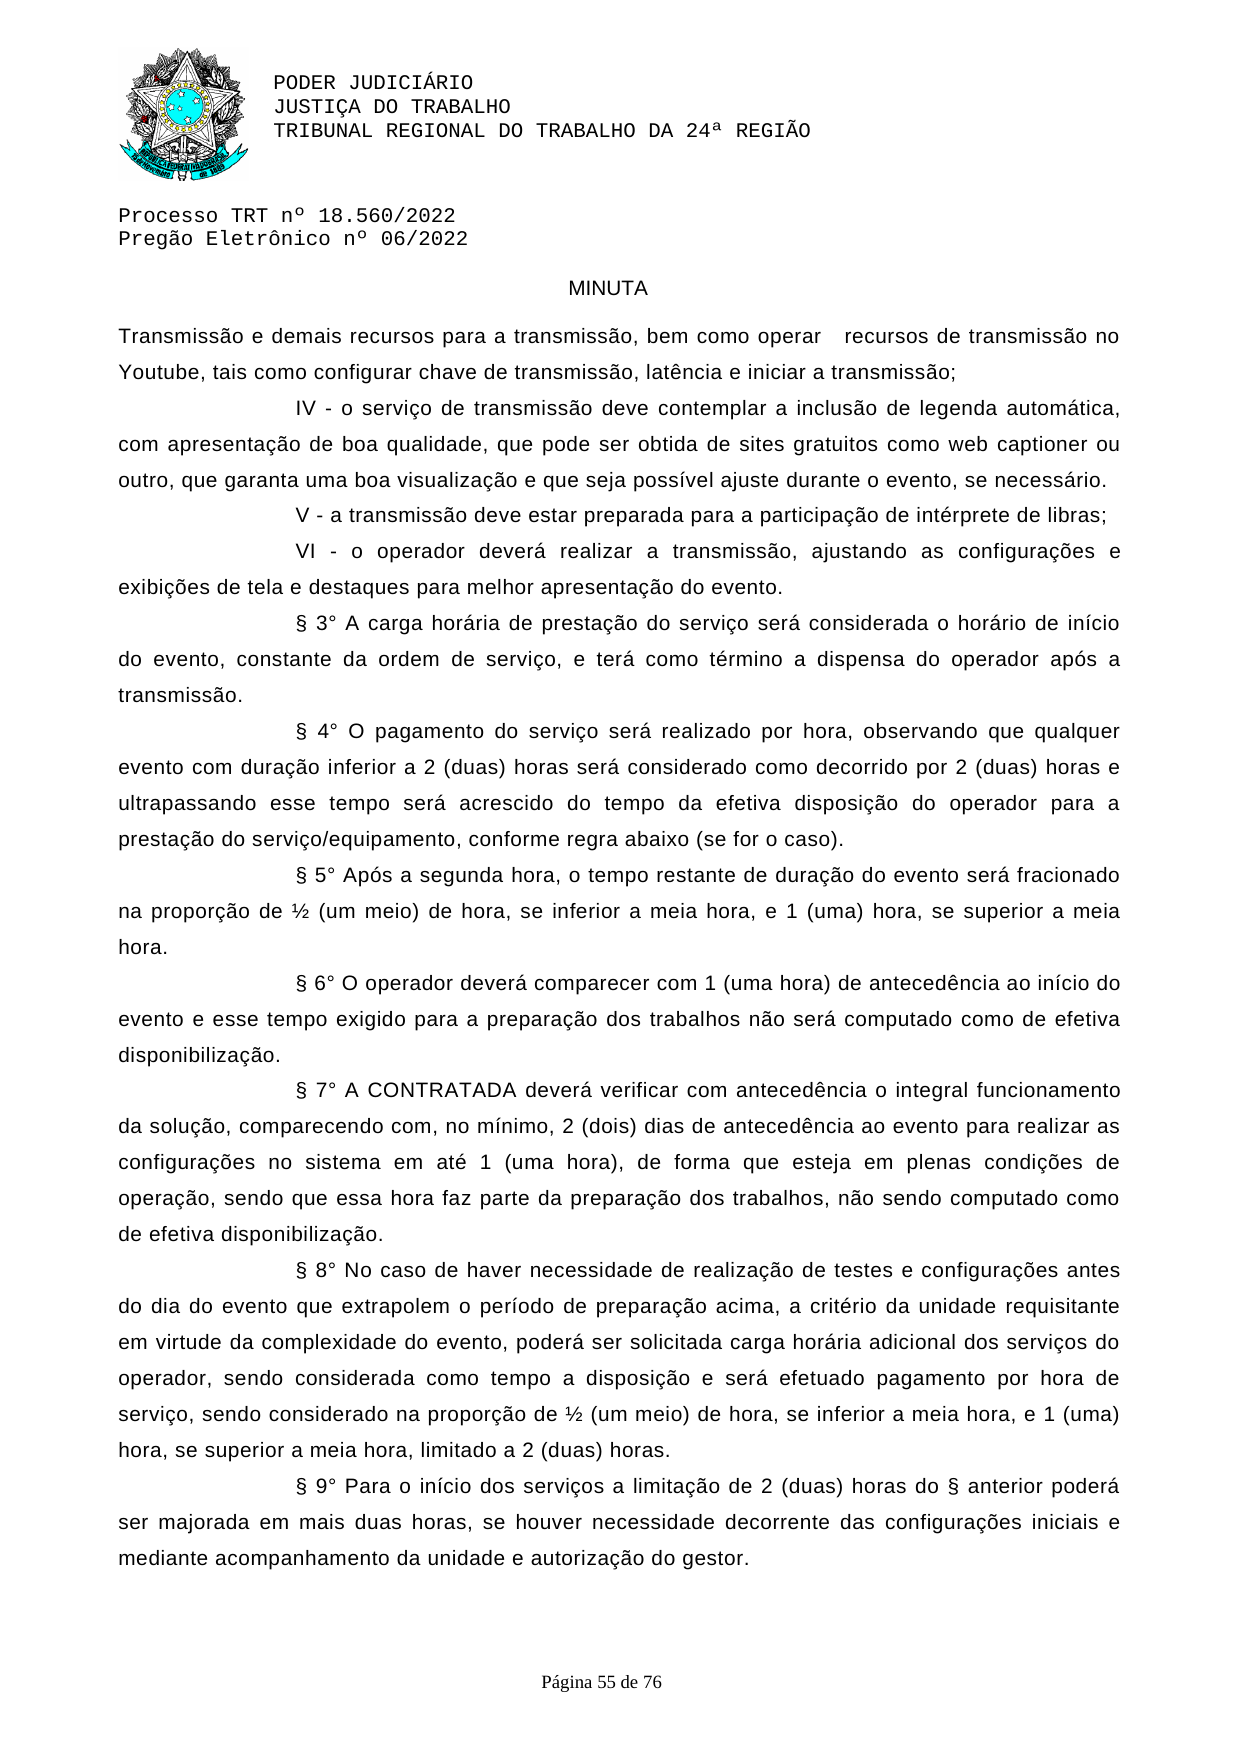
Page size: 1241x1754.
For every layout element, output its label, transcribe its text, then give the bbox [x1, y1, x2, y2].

text § 8° No caso de haver necessidade de realização de testes e configurações antes do dia do evento que extrapolem o período de preparação acima, a critério da unidade requisitante em virtude da complexidade do evento, poderá ser solicitada carga horária adicional dos serviços do operador, sendo considerada como tempo a disposição e será efetuado pagamento por hora de serviço, sendo considerado na proporção de ½ (um meio) de hora, se inferior a meia hora, e 1 (uma) hora, se superior a meia hora, limitado a 2 (duas) horas. [118, 1258, 1122, 1462]
text Transmissão e demais recursos para a transmissão, bem como operar recursos de transmissão no Youtube, tais como configurar chave de transmissão, latência e iniciar a transmissão; [118, 324, 1122, 383]
text § 4° O pagamento do serviço será realizado por hora, observando que qualquer evento com duração inferior a 2 (duas) horas será considerado como decorrido por 2 (duas) horas e ultrapassando esse tempo será acrescido do tempo da efetiva disposição do operador para a prestação do serviço/equipamento, conforme regra abaixo (se for o caso). [118, 719, 1122, 851]
text § 3° A carga horária de prestação do serviço será considerada o horário de início do evento, constante da ordem de serviço, e terá como término a dispensa do operador após a transmissão. [118, 611, 1122, 707]
text VI - o operador deverá realizar a transmissão, ajustando as configurações e exibições de tela e destaques para melhor apresentação do evento. [118, 539, 1122, 599]
text § 6° O operador deverá comparecer com 1 (uma hora) de antecedência ao início do evento e esse tempo exigido para a preparação dos trabalhos não será computado como de efetiva disponibilização. [118, 971, 1122, 1066]
text § 9° Para o início dos serviços a limitação de 2 (duas) horas do § anterior poderá ser majorada em mais duas horas, se houver necessidade decorrente das configurações iniciais e mediante acompanhamento da unidade e autorização do gestor. [118, 1474, 1122, 1569]
text § 7° A CONTRATADA deverá verificar com antecedência o integral funcionamento da solução, comparecendo com, no mínimo, 2 (dois) dias de antecedência ao evento para realizar as configurações no sistema em até 1 (uma hora), de forma que esteja em plenas condições de operação, sendo que essa hora faz parte da preparação dos trabalhos, não sendo computado como de efetiva disponibilização. [118, 1078, 1122, 1246]
text IV - o serviço de transmissão deve contemplar a inclusão de legenda automática, com apresentação de boa qualidade, que pode ser obtida de sites gratuitos como web captioner ou outro, que garanta uma boa visualização e que seja possível ajuste durante o evento, se necessário. [118, 396, 1122, 491]
text § 5° Após a segunda hora, o tempo restante de duração do evento será fracionado na proporção de ½ (um meio) de hora, se inferior a meia hora, e 1 (uma) hora, se superior a meia hora. [118, 863, 1122, 958]
text V - a transmissão deve estar preparada para a participação de intérprete de libras; [118, 503, 1122, 527]
